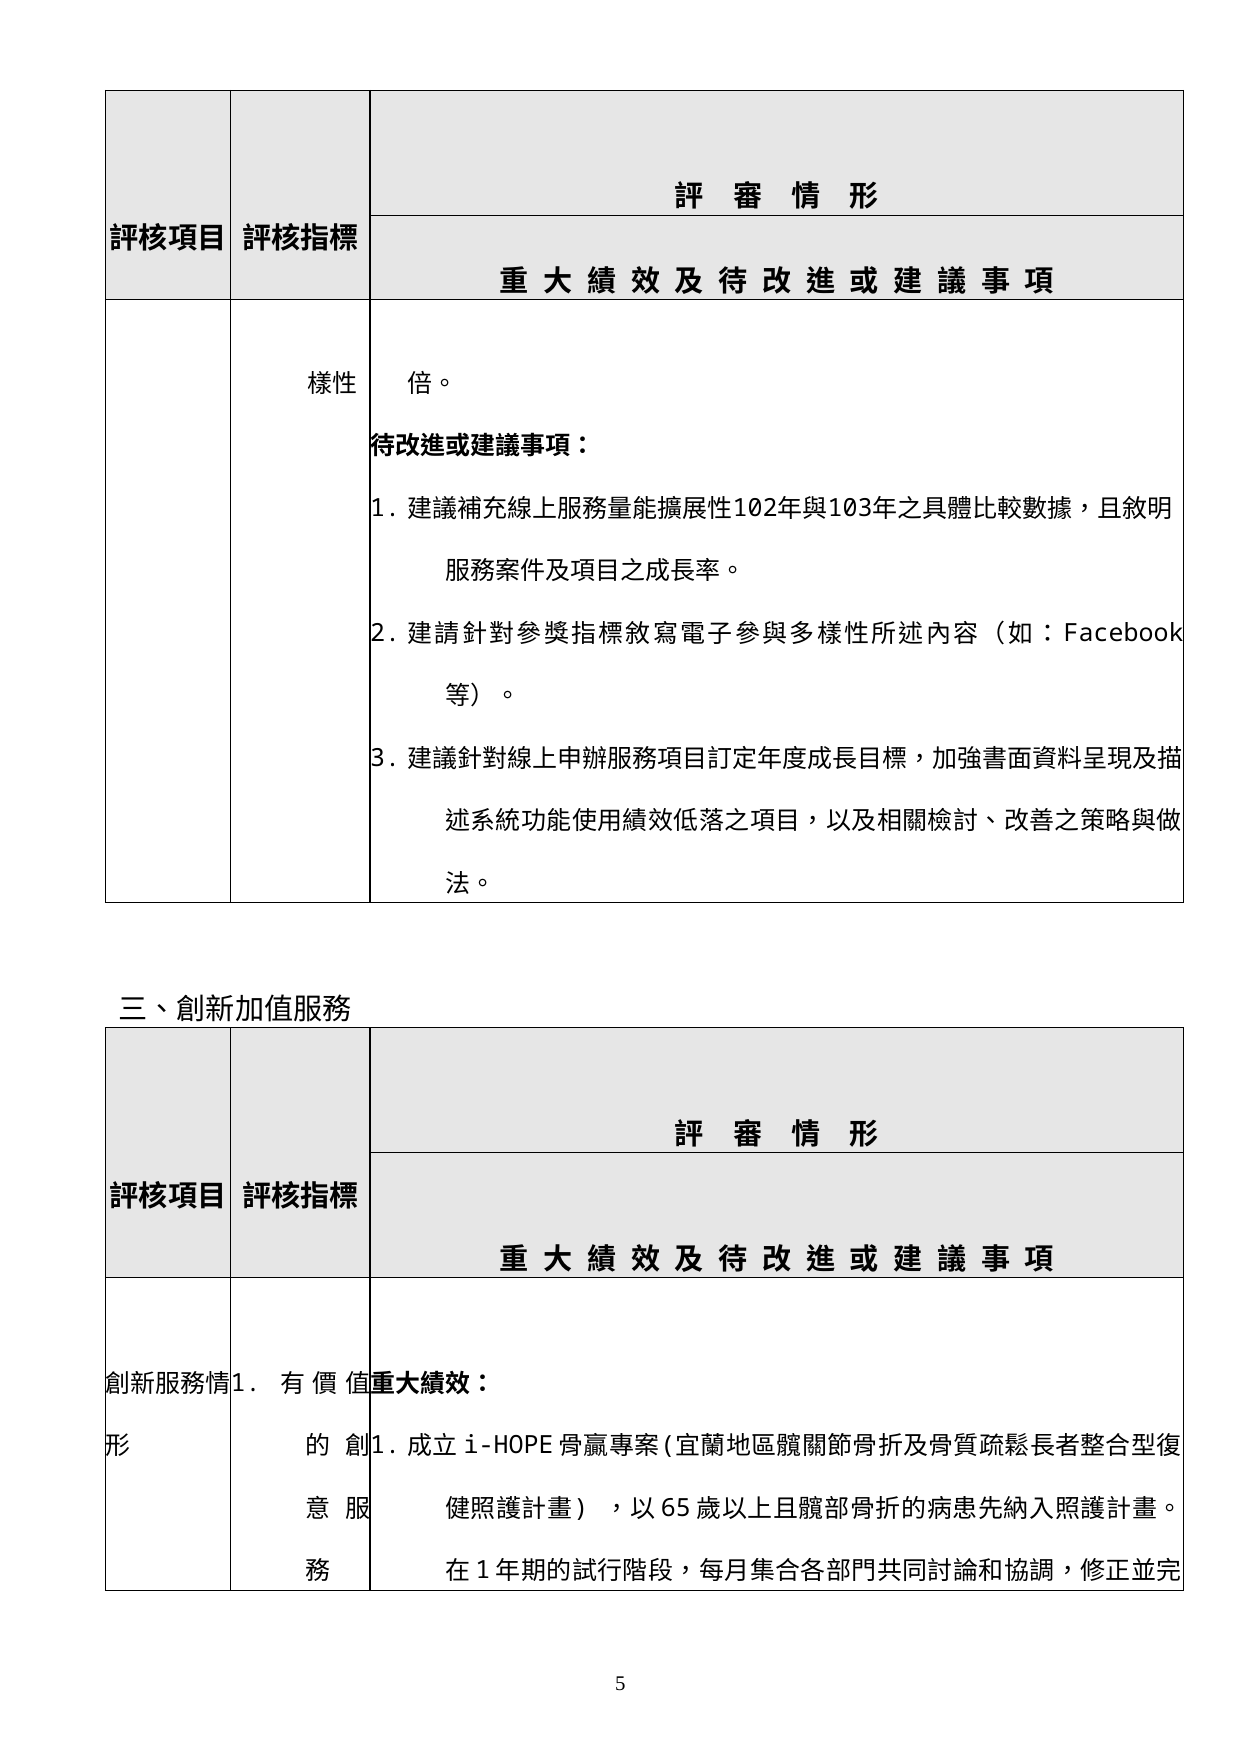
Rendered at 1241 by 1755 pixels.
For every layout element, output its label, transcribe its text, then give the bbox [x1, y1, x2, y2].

text 三、創新加值服務 [118, 965, 1122, 1027]
table_cell 有價值的創意服務 創新服務標竿學習效益 組織內部創新機制及運作情形 [231, 1278, 369, 1590]
table_cell 重 大 績 效 及 待 改 進 或 建 議 事 項 [371, 216, 1183, 299]
table_header 評 審 情 形 [371, 91, 1183, 215]
table_header 評核指標 [231, 1028, 369, 1277]
table_header 評核項目 [106, 91, 230, 299]
table_cell [106, 300, 230, 902]
table_cell 創新服務情形 [106, 1278, 230, 1590]
table_cell 線上服務量能擴展性 電子參與多樣性 [231, 300, 369, 902]
table_cell 重大績效： 於103年叫號資訊顯示系統上線，藉由診間叫號及整合公共視訊看板功能，透過資訊化的管理，可將病患的醫療服務資訊與醫療資訊系統(HIS)做更有效的資料交換與分享，從到院掛號、看診、檢查、領藥等流程一貫連結，提供更佳的醫療服務環境。 積極改善E化資訊網頁服務項目及加強宣導，促使點閱率快速成長百倍。 待改進或建議事項： 建議補充線上服務量能擴展性102年與103年之具體比較數據，且敘明服務案件及項目之成長率。 建請針對參獎指標敘寫電子參與多樣性所述內容（如：Facebook等）。 建議針對線上申辦服務項目訂定年度成長目標，加強書面資料呈現及描述系統功能使用績效低落之項目，以及相關檢討、改善之策略與做法。 [371, 300, 1183, 902]
table_header 評核項目 [106, 1028, 230, 1277]
table_header 評 審 情 形 [371, 1028, 1183, 1152]
table_cell 重大績效： 成立i-HOPE骨贏專案(宜蘭地區髖關節骨折及骨質疏鬆長者整合型復健照護計畫) ，以65歲以上且髖部骨折的病患先納入照護計畫。在1年期的試行階段，每月集合各部門共同討論和協調，修正並完 [371, 1278, 1183, 1590]
table_header 評核指標 [231, 91, 369, 299]
table_cell 重 大 績 效 及 待 改 進 或 建 議 事 項 [371, 1153, 1183, 1277]
